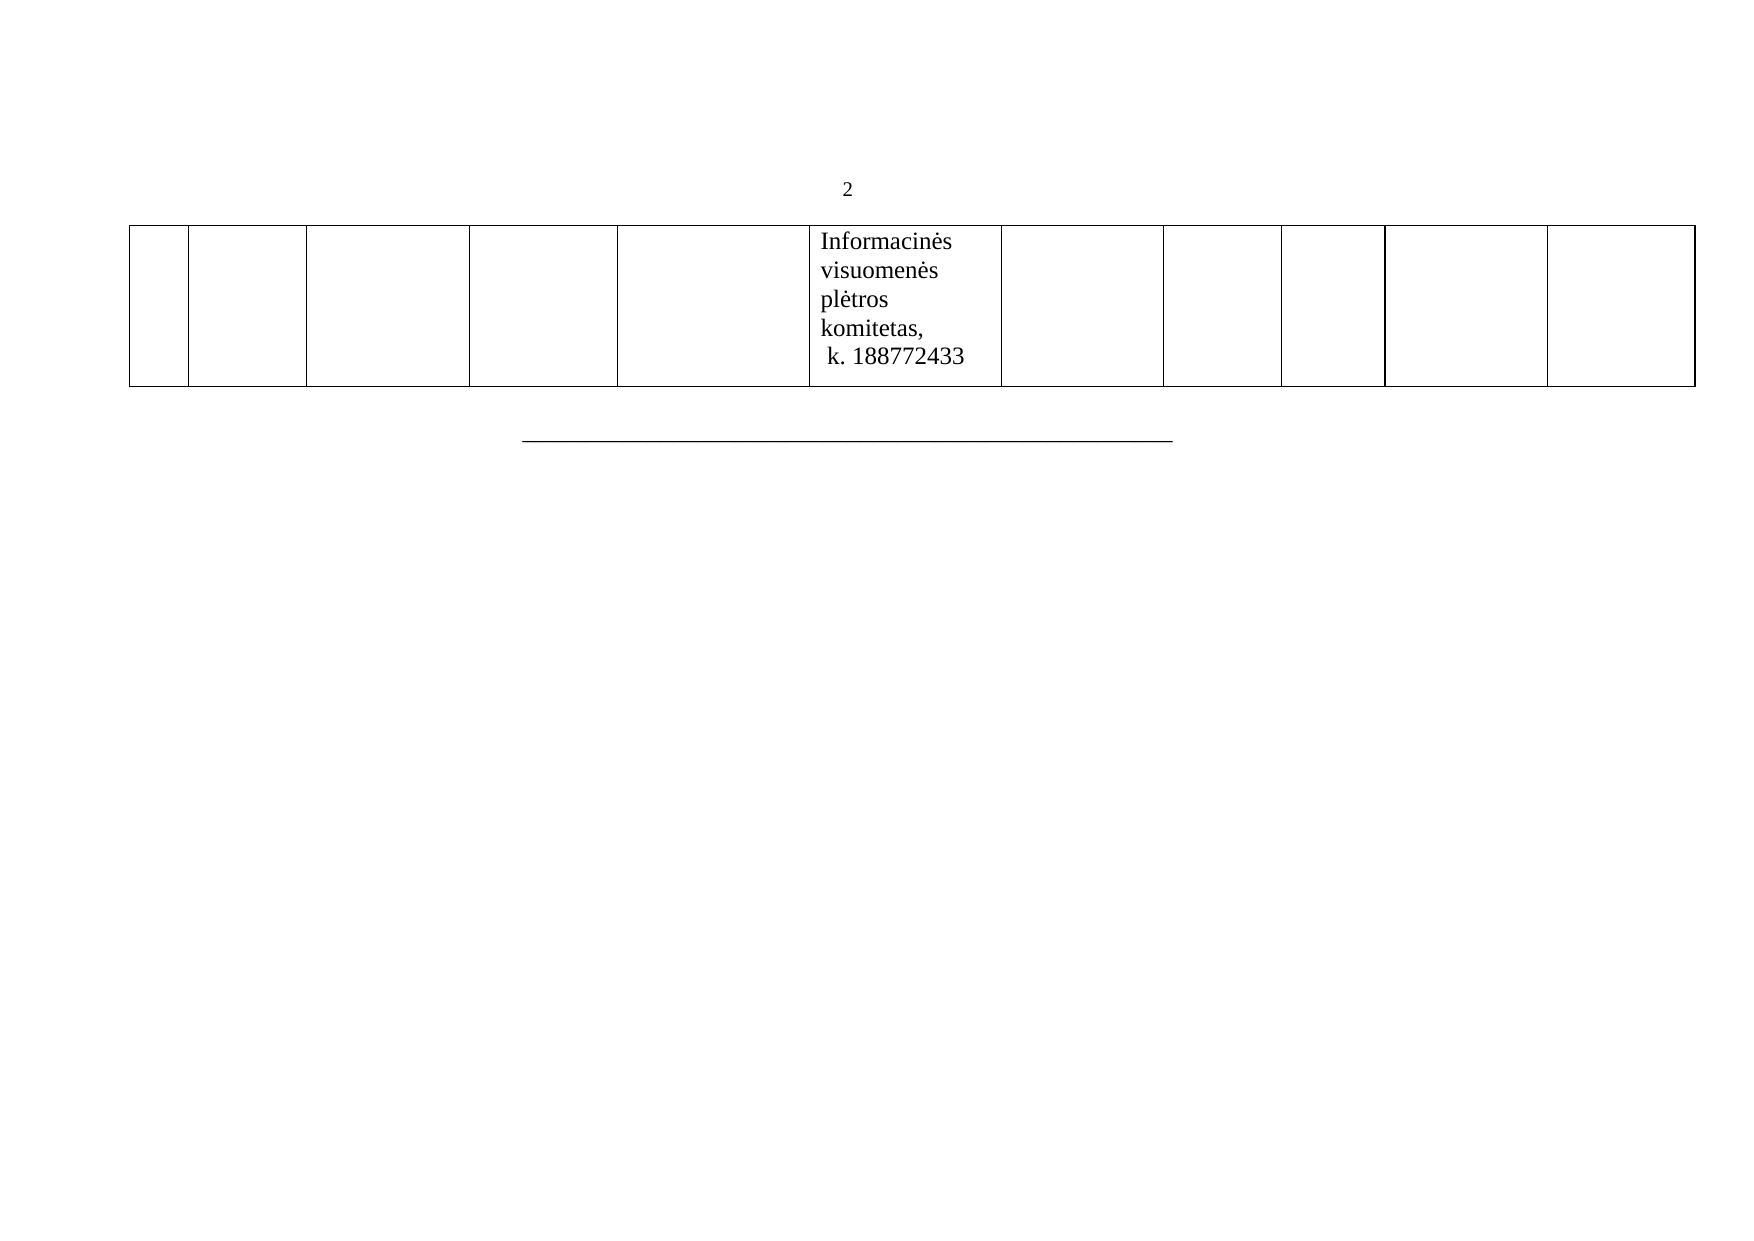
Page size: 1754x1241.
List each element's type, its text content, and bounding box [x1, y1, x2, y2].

table_cell [307, 226, 469, 386]
table_cell Informacinės visuomenės plėtros komitetas, k. 188772433 [810, 226, 1001, 386]
table_cell [130, 226, 188, 386]
table_cell [1386, 226, 1547, 386]
table_cell [1164, 226, 1281, 386]
table_cell [189, 226, 306, 386]
text ____________________________________________________ [118, 416, 1577, 445]
table_cell [1282, 226, 1384, 386]
table_cell [1002, 226, 1163, 386]
table_cell [1548, 226, 1694, 386]
table_cell [470, 226, 617, 386]
table_cell [618, 226, 809, 386]
